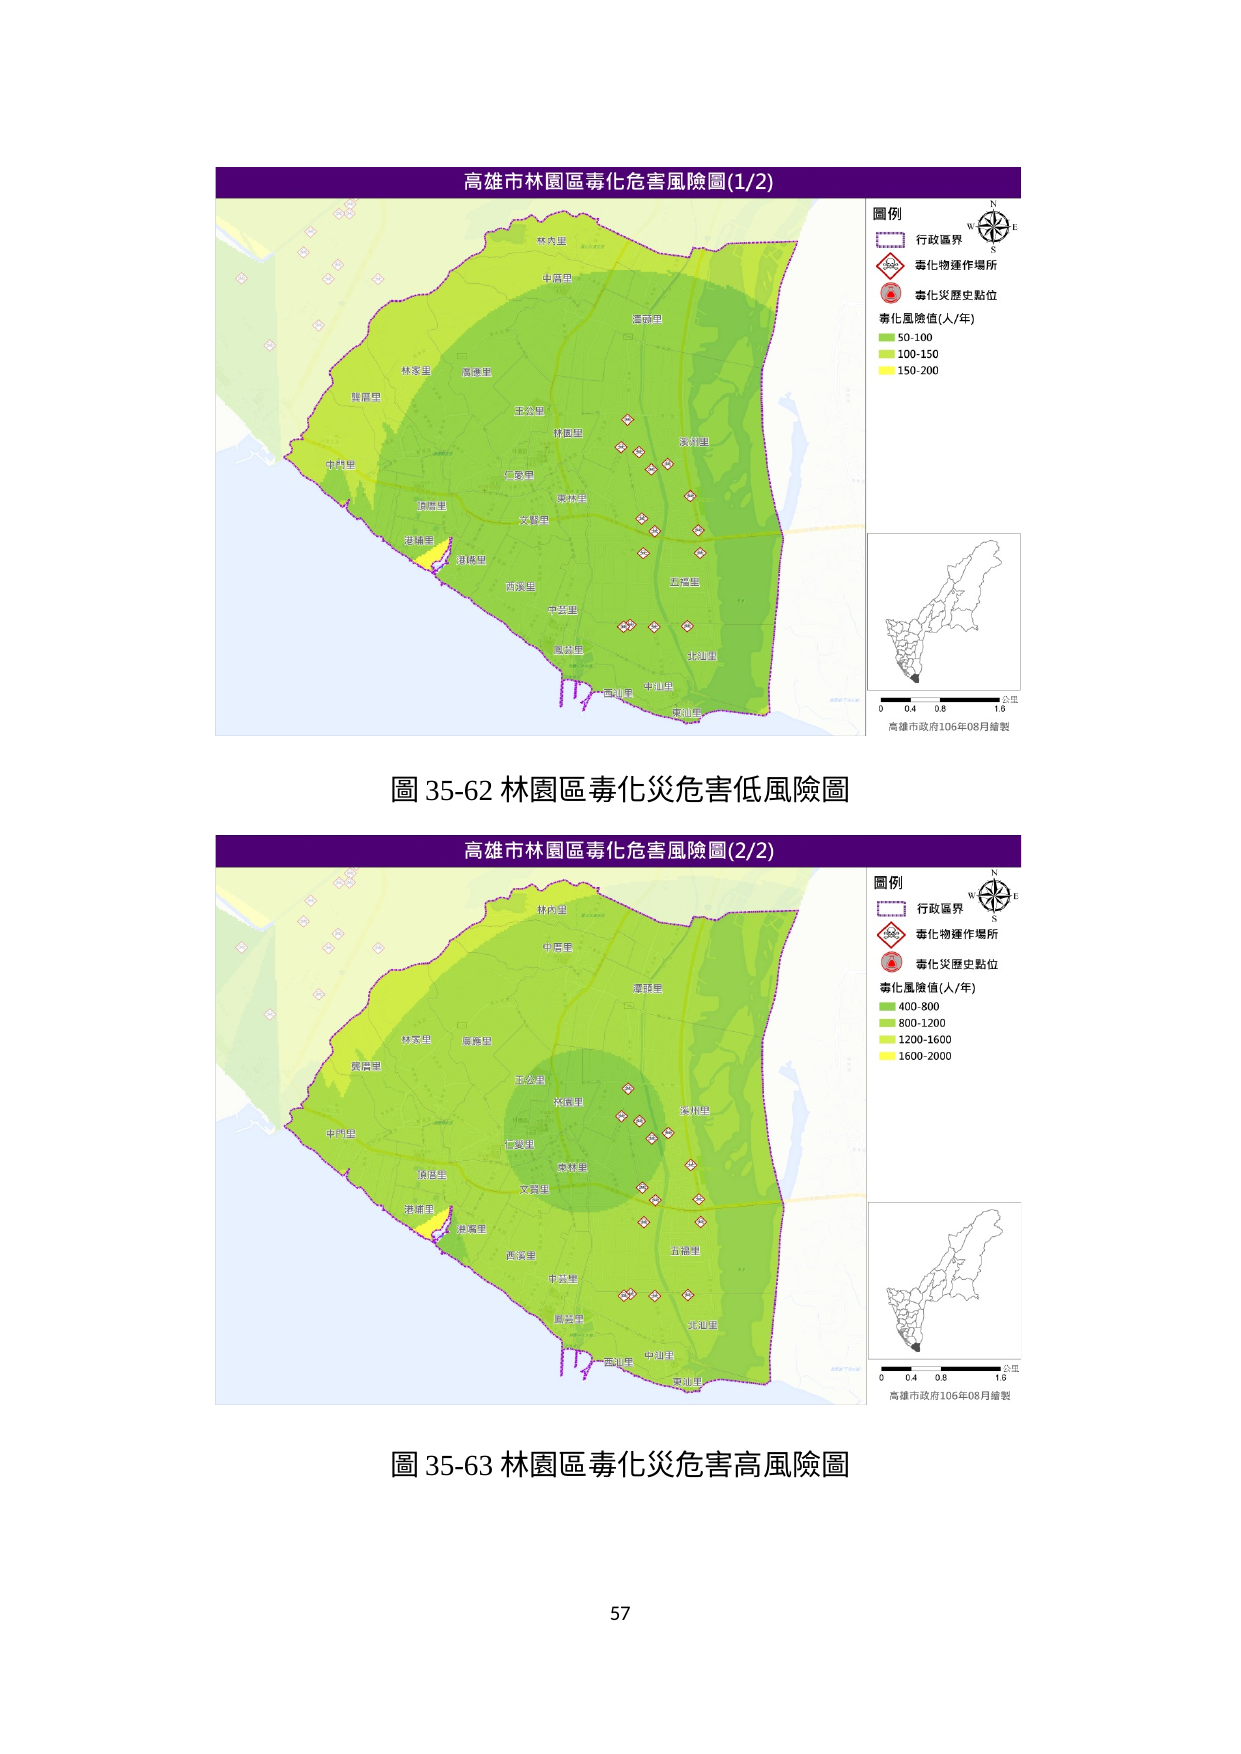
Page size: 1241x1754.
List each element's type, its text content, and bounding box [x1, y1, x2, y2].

picture [215, 835, 1022, 1405]
text 圖35-63 林園區毒化災危害高風險圖 [187, 1419, 1053, 1494]
text 圖35-62 林園區毒化災危害低風險圖 [187, 744, 1053, 819]
picture [215, 167, 1021, 736]
